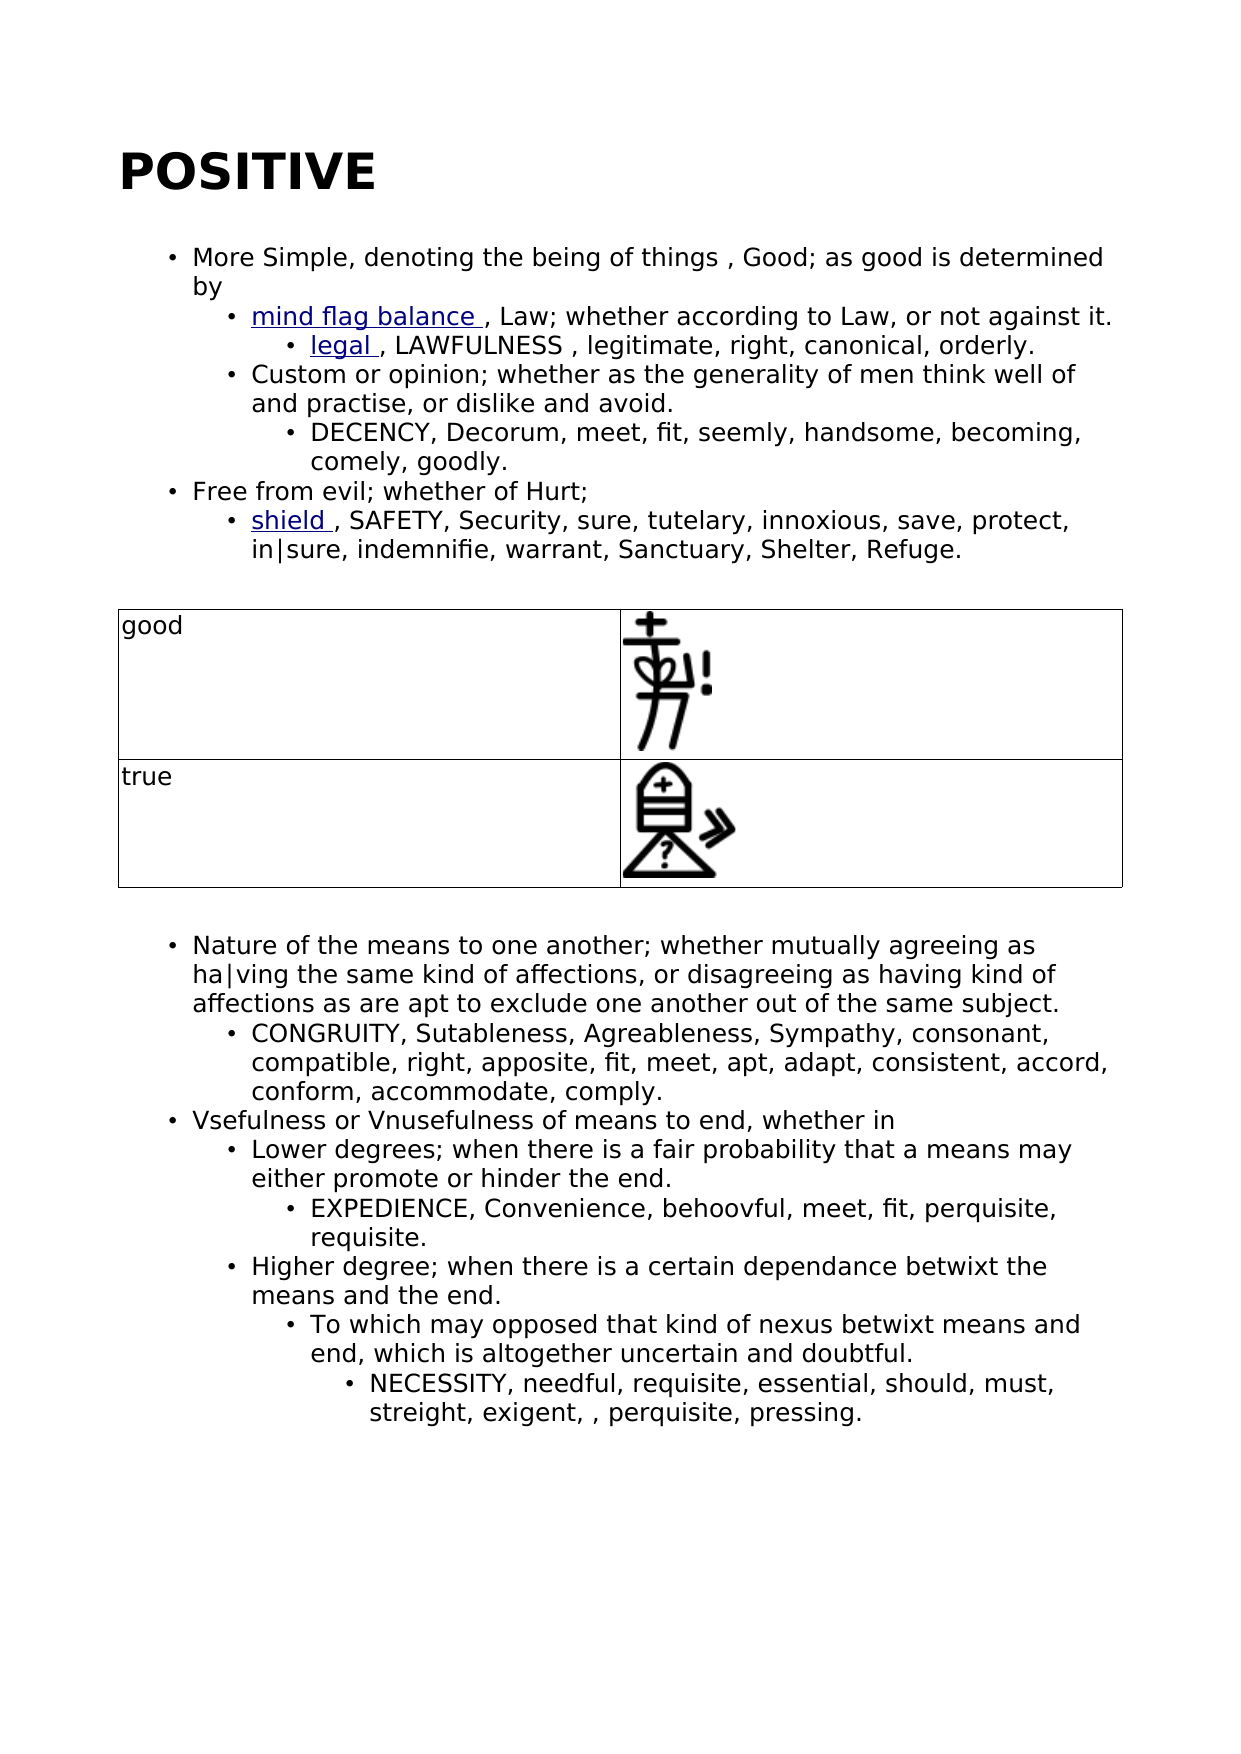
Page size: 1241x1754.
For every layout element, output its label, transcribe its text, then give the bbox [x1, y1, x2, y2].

list Free from evil; whether of Hurt; [177, 477, 1122, 506]
list shield , SAFETY, Security, sure, tutelary, innoxious, save, protect, in∣sure, indemnifie, warrant, Sanctuary, Shelter, Refuge. [236, 506, 1122, 564]
table_header good [119, 610, 620, 759]
list CONGRUITY, Sutableness, Agreableness, Sympathy, consonant, compatible, right, apposite, fit, meet, apt, adapt, consistent, accord, conform, accommodate, comply. [236, 1019, 1122, 1106]
list Higher degree; when there is a certain dependance betwixt the means and the end. [236, 1252, 1122, 1310]
table_cell [621, 760, 1122, 887]
list Nature of the means to one another; whether mutually agreeing as ha∣ving the same kind of affections, or disagreeing as having kind of affections as are apt to exclude one another out of the same subject. [177, 931, 1122, 1019]
list EXPEDIENCE, Convenience, behoovful, meet, fit, perquisite, requisite. [295, 1194, 1122, 1252]
list Custom or opinion; whether as the generality of men think well of and practise, or dislike and avoid. [236, 360, 1122, 418]
list legal , LAWFULNESS , legitimate, right, canonical, orderly. [295, 331, 1122, 360]
list mind flag balance , Law; whether according to Law, or not against it. [236, 302, 1122, 331]
picture [622, 611, 712, 751]
list To which may opposed that kind of nexus betwixt means and end, which is altogether uncertain and doubtful. [295, 1310, 1122, 1369]
table_cell true [119, 760, 620, 887]
list Vsefulness or Vnusefulness of means to end, whether in [177, 1106, 1122, 1135]
list More Simple, denoting the being of things , Good; as good is determined by [177, 243, 1122, 302]
list Lower degrees; when there is a fair probability that a means may either promote or hinder the end. [236, 1135, 1122, 1194]
list DECENCY, Decorum, meet, fit, seemly, handsome, becoming, comely, goodly. [295, 418, 1122, 477]
table_header [621, 610, 1122, 759]
subtitle POSITIVE [118, 143, 1122, 201]
list NECESSITY, needful, requisite, essential, should, must, streight, exigent, , perquisite, pressing. [354, 1369, 1122, 1427]
picture [622, 762, 736, 878]
